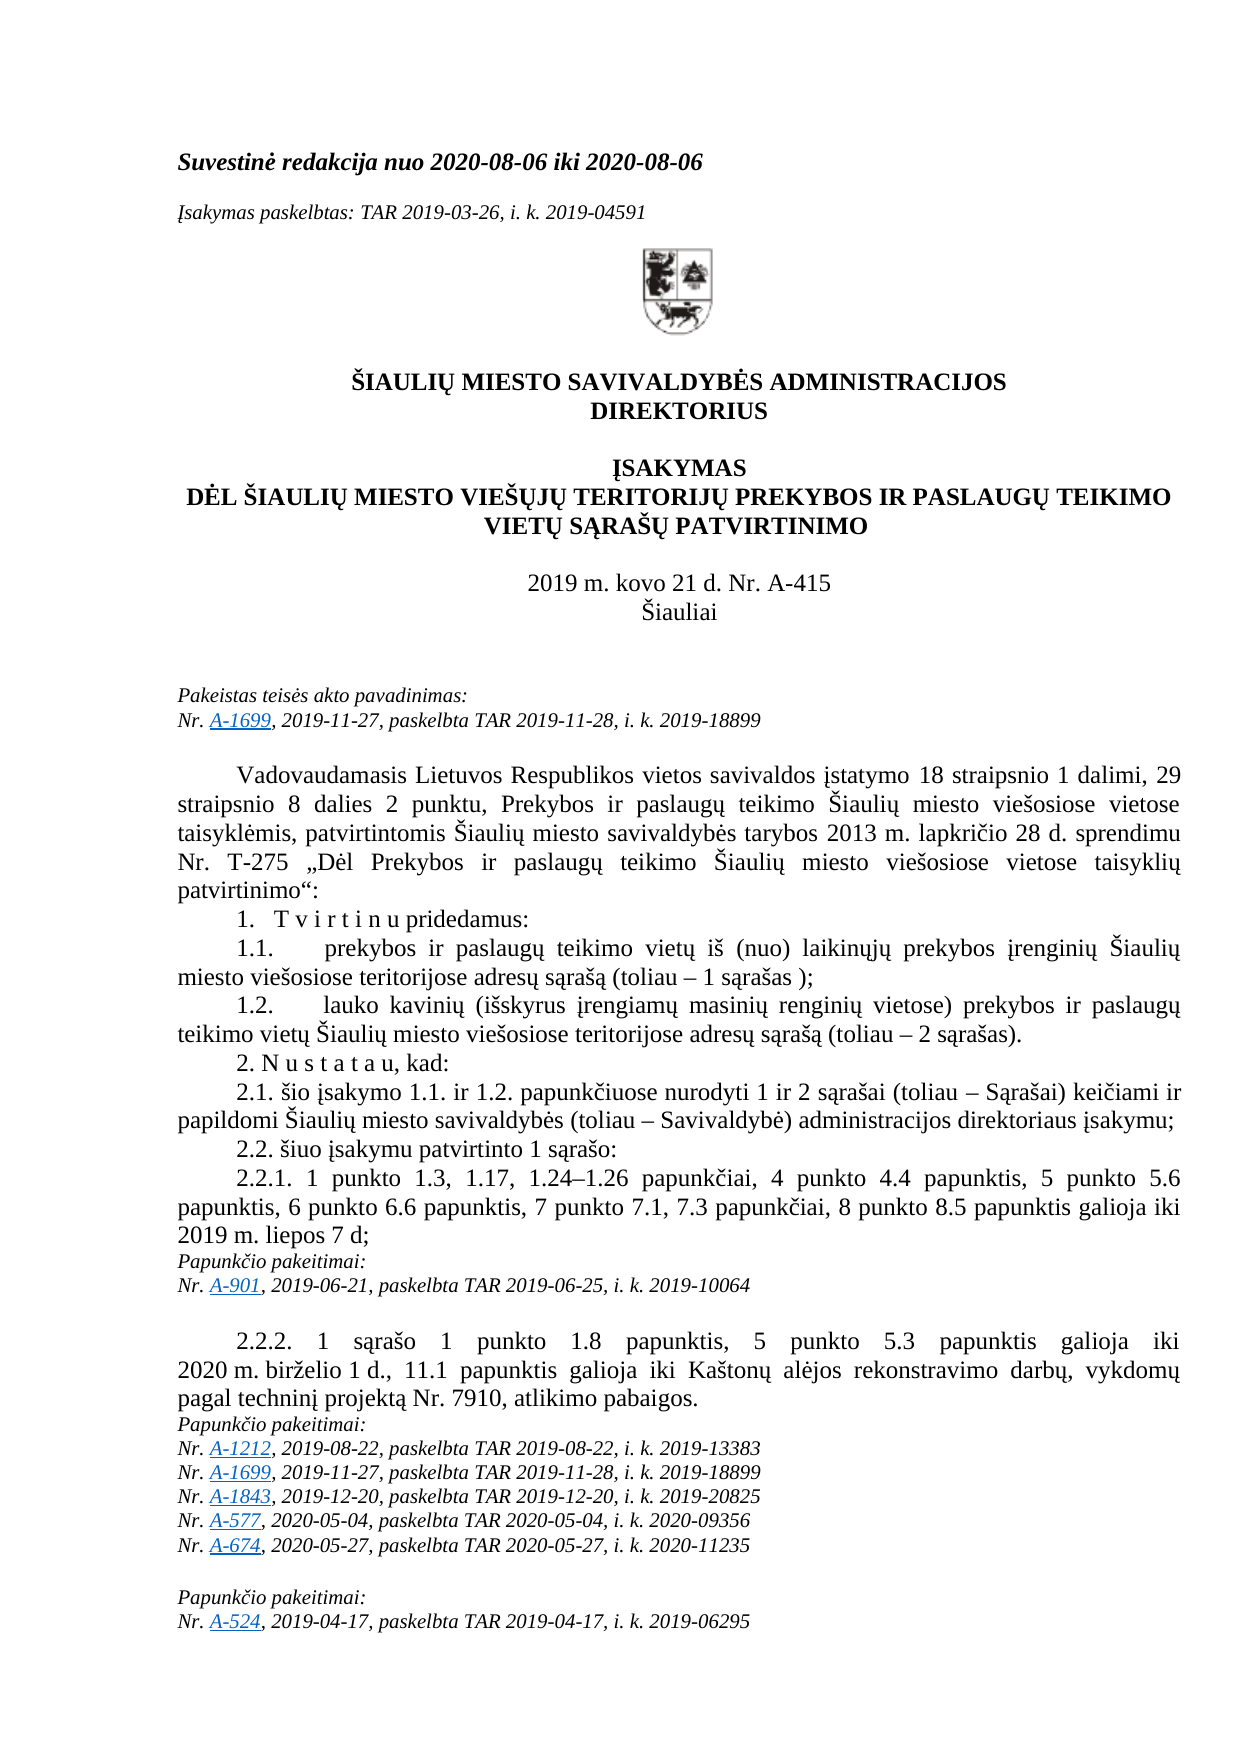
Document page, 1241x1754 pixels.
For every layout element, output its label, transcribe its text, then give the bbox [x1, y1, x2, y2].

text Papunkčio pakeitimai: [177, 1249, 1181, 1273]
text Pakeistas teisės akto pavadinimas: [177, 683, 1181, 707]
text Nr. A-524, 2019-04-17, paskelbta TAR 2019-04-17, i. k. 2019-06295 [177, 1609, 1181, 1633]
text Papunkčio pakeitimai: [177, 1412, 1181, 1436]
text Nr. A-577, 2020-05-04, paskelbta TAR 2020-05-04, i. k. 2020-09356 [177, 1508, 1181, 1532]
text Nr. A-1843, 2019-12-20, paskelbta TAR 2019-12-20, i. k. 2019-20825 [177, 1484, 1181, 1508]
text 2.2.2. 1 sąrašo 1 punkto 1.8 papunktis, 5 punkto 5.3 papunktis galioja iki 2020 m. birželio 1 d., 11.1 papunktis galioja iki Kaštonų alėjos rekonstravimo darbų, vykdomų pagal techninį projektą Nr. 7910, atlikimo pabaigos. [177, 1326, 1181, 1412]
text DIREKTORIUS [177, 396, 1181, 425]
text ŠIAULIŲ MIESTO SAVIVALDYBĖS ADMINISTRACIJOS [177, 367, 1181, 396]
text Papunkčio pakeitimai: [177, 1585, 1181, 1609]
text Suvestinė redakcija nuo 2020-08-06 iki 2020-08-06 [177, 147, 1181, 176]
text Nr. A-1699, 2019-11-27, paskelbta TAR 2019-11-28, i. k. 2019-18899 [177, 1460, 1181, 1484]
text Šiauliai [177, 597, 1181, 626]
text 2019 m. kovo 21 d. Nr. A-415 [177, 568, 1181, 597]
text 1. T v i r t i n u pridedamus: [236, 904, 1181, 933]
text 2.1. šio įsakymo 1.1. ir 1.2. papunkčiuose nurodyti 1 ir 2 sąrašai (toliau – Sąrašai) keičiami ir papildomi Šiaulių miesto savivaldybės (toliau – Savivaldybė) administracijos direktoriaus įsakymu; [177, 1077, 1181, 1134]
text Nr. A-901, 2019-06-21, paskelbta TAR 2019-06-25, i. k. 2019-10064 [177, 1273, 1181, 1297]
text 2. N u s t a t a u, kad: [177, 1048, 1181, 1077]
text Nr. A-1699, 2019-11-27, paskelbta TAR 2019-11-28, i. k. 2019-18899 [177, 707, 1181, 732]
text Vadovaudamasis Lietuvos Respublikos vietos savivaldos įstatymo 18 straipsnio 1 dalimi, 29 straipsnio 8 dalies 2 punktu, Prekybos ir paslaugų teikimo Šiaulių miesto viešosiose vietose taisyklėmis, patvirtintomis Šiaulių miesto savivaldybės tarybos 2013 m. lapkričio 28 d. sprendimu Nr. T-275 „Dėl Prekybos ir paslaugų teikimo Šiaulių miesto viešosiose vietose taisyklių patvirtinimo“: [177, 760, 1181, 904]
text Nr. A-1212, 2019-08-22, paskelbta TAR 2019-08-22, i. k. 2019-13383 [177, 1436, 1181, 1460]
text Įsakymas paskelbtas: TAR 2019-03-26, i. k. 2019-04591 [177, 200, 1181, 224]
text 1.2. lauko kavinių (išskyrus įrengiamų masinių renginių vietose) prekybos ir paslaugų teikimo vietų Šiaulių miesto viešosiose teritorijose adresų sąrašą (toliau – 2 sąrašas). [177, 990, 1181, 1048]
text ĮSAKYMAS [177, 453, 1181, 482]
text 2.2.1. 1 punkto 1.3, 1.17, 1.24–1.26 papunkčiai, 4 punkto 4.4 papunktis, 5 punkto 5.6 papunktis, 6 punkto 6.6 papunktis, 7 punkto 7.1, 7.3 papunkčiai, 8 punkto 8.5 papunktis galioja iki 2019 m. liepos 7 d; [177, 1163, 1181, 1249]
text Nr. A-674, 2020-05-27, paskelbta TAR 2020-05-27, i. k. 2020-11235 [177, 1532, 1181, 1557]
text 2.2. šiuo įsakymu patvirtinto 1 sąrašo: [177, 1134, 1181, 1163]
text 1.1. prekybos ir paslaugų teikimo vietų iš (nuo) laikinųjų prekybos įrenginių Šiaulių miesto viešosiose teritorijose adresų sąrašą (toliau – 1 sąrašas ); [177, 933, 1181, 990]
text DĖL ŠIAULIŲ MIESTO VIEŠŲJŲ TERITORIJŲ PREKYBOS IR PASLAUGŲ TEIKIMO VIETŲ SĄRAŠŲ PATVIRTINIMO [177, 482, 1181, 540]
